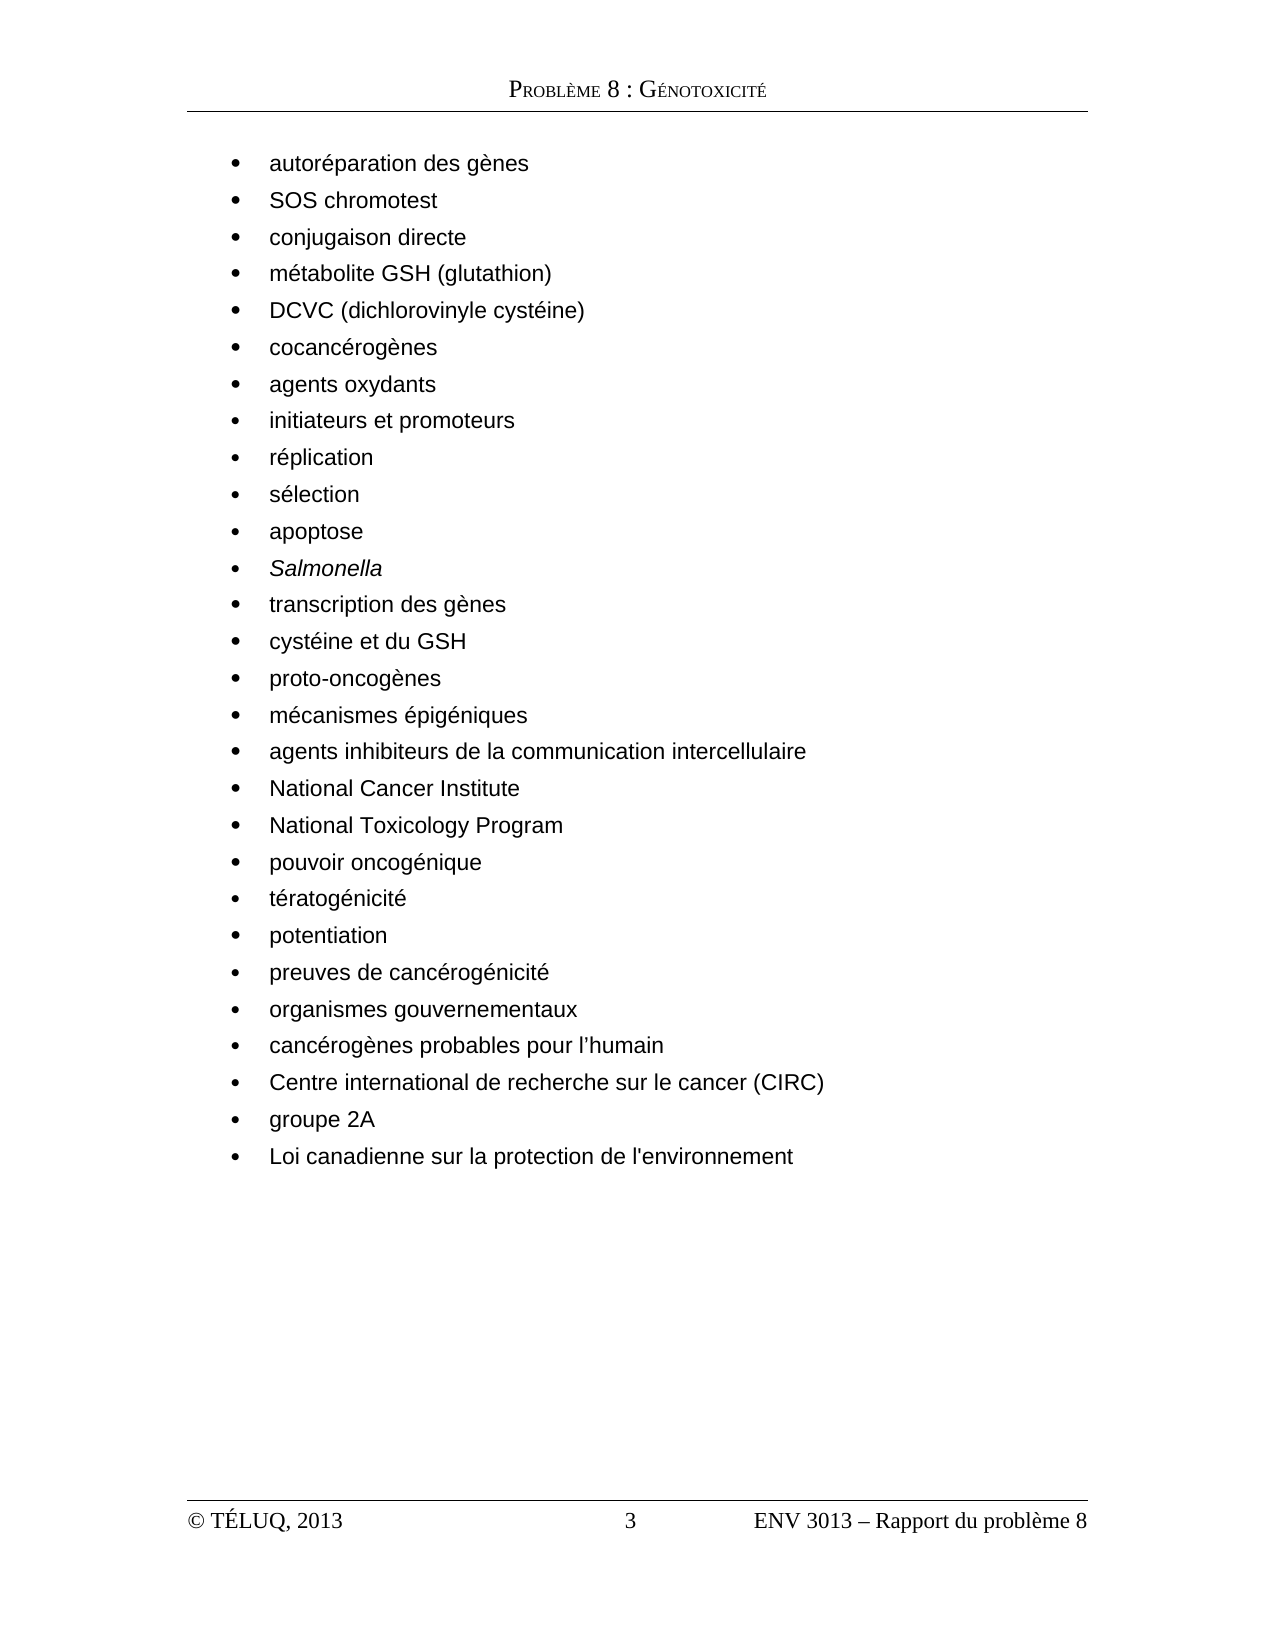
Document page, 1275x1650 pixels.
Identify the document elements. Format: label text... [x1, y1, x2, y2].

list agents oxydants [232, 371, 1088, 397]
list SOS chromotest [232, 187, 1088, 213]
list cancérogènes probables pour l’humain [232, 1032, 1088, 1059]
list pouvoir oncogénique [232, 849, 1088, 875]
list réplication [232, 444, 1088, 471]
list cocancérogènes [232, 334, 1088, 360]
list transcription des gènes [232, 591, 1088, 618]
list Loi canadienne sur la protection de l'environnement [232, 1143, 1088, 1169]
list métabolite GSH (glutathion) [232, 260, 1088, 287]
list initiateurs et promoteurs [232, 407, 1088, 434]
list proto-oncogènes [232, 665, 1088, 691]
list agents inhibiteurs de la communication intercellulaire [232, 738, 1088, 765]
list mécanismes épigéniques [232, 702, 1088, 728]
list groupe 2A [232, 1106, 1088, 1132]
list Salmonella [232, 554, 1088, 581]
list potentiation [232, 922, 1088, 948]
list conjugaison directe [232, 223, 1088, 250]
list preuves de cancérogénicité [232, 959, 1088, 985]
list cystéine et du GSH [232, 628, 1088, 654]
list apoptose [232, 518, 1088, 544]
list Centre international de recherche sur le cancer (CIRC) [232, 1069, 1088, 1096]
list DCVC (dichlorovinyle cystéine) [232, 297, 1088, 323]
list organismes gouvernementaux [232, 996, 1088, 1022]
list autoréparation des gènes [232, 150, 1088, 176]
list National Cancer Institute [232, 775, 1088, 801]
list tératogénicité [232, 885, 1088, 912]
list sélection [232, 481, 1088, 507]
list National Toxicology Program [232, 812, 1088, 838]
